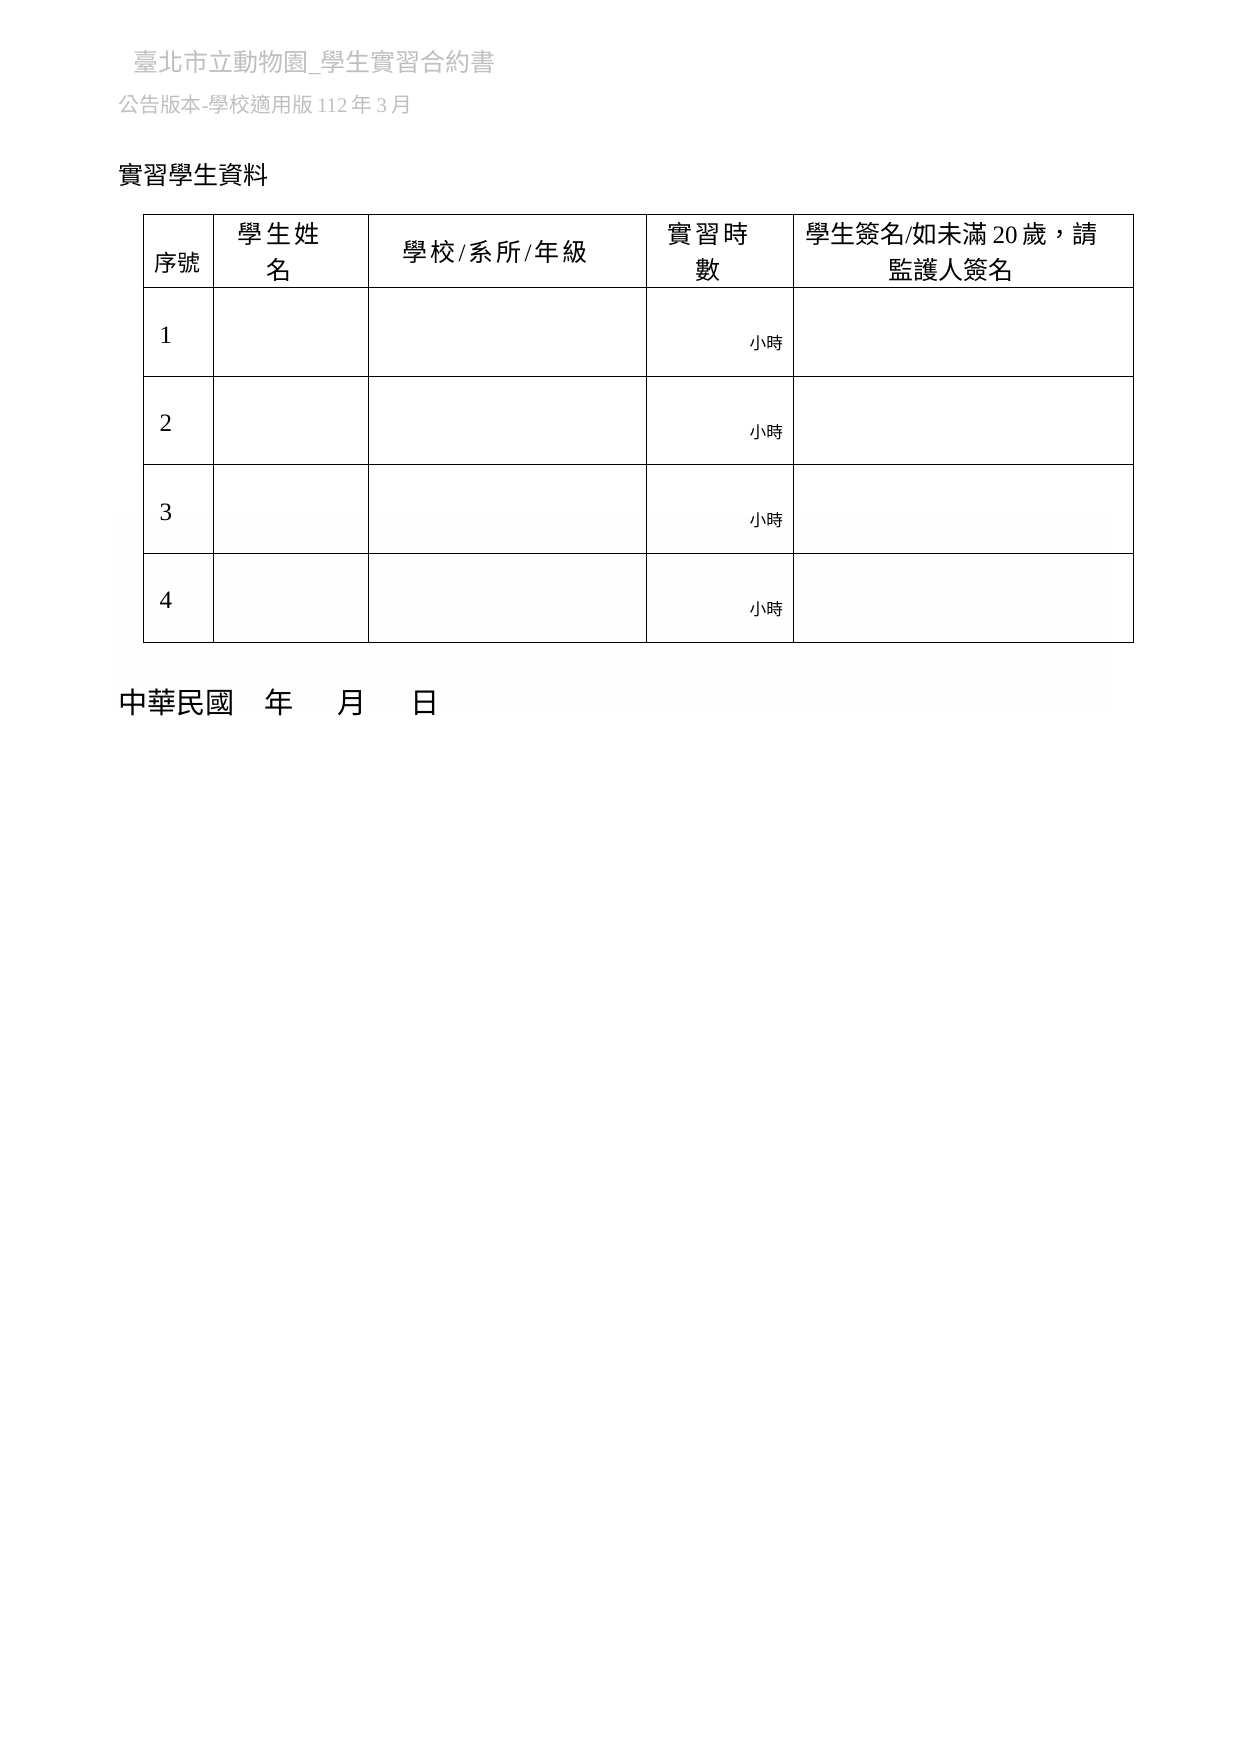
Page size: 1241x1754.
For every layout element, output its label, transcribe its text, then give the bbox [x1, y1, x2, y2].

table_cell [214, 288, 368, 376]
table_cell [794, 465, 1133, 553]
table_cell [369, 288, 646, 376]
text 中華民國 年 月 日 [118, 680, 1122, 722]
table_header 序號 [144, 215, 213, 287]
text 實習學生資料 [118, 132, 1122, 195]
table_cell [214, 377, 368, 464]
table_cell [1114, 554, 1133, 642]
table_cell [214, 465, 368, 516]
table_cell [794, 288, 1133, 376]
table_header 實習時數 [647, 215, 793, 287]
table_cell [369, 465, 646, 516]
table_cell 小時 [647, 377, 793, 464]
table_header 學生姓名 [214, 215, 368, 287]
table_cell 3 [144, 465, 213, 516]
table_cell 2 [144, 377, 213, 464]
table_cell [794, 377, 1133, 464]
table_cell 小時 [647, 465, 793, 516]
table_header 學校/系所/年級 [369, 215, 646, 287]
table_header 學生簽名/如未滿20歲，請監護人簽名 [794, 215, 1133, 287]
table_cell [369, 377, 646, 464]
table_cell 小時 [647, 288, 793, 376]
table_cell 1 [144, 288, 213, 376]
